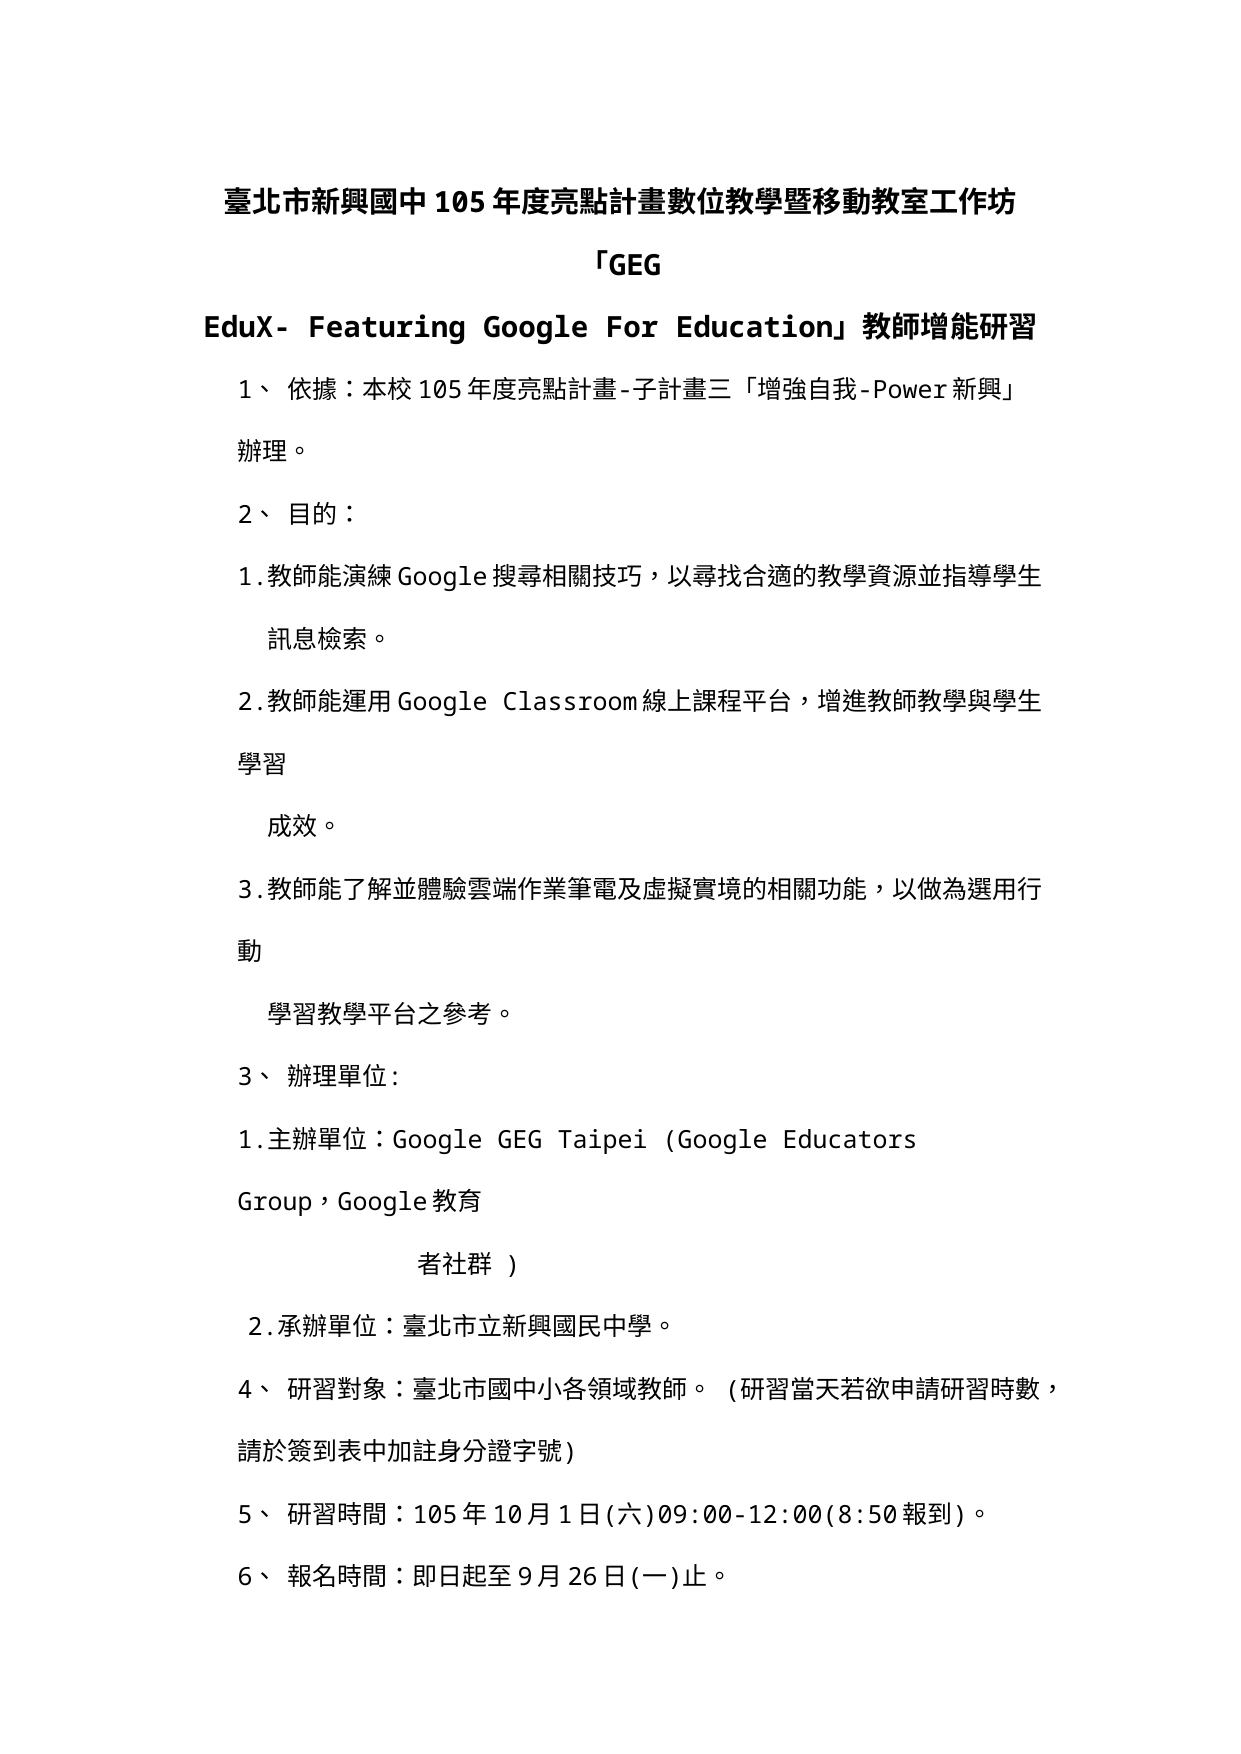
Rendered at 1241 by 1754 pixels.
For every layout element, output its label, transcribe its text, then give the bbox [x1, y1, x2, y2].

text 2.承辦單位：臺北市立新興國民中學。 [187, 1283, 1053, 1346]
list 研習時間：105年10月1日(六)09:00-12:00(8:50報到)。 [237, 1471, 1053, 1533]
text 1.教師能演練Google搜尋相關技巧，以尋找合適的教學資源並指導學生 訊息檢索。 [237, 533, 1053, 658]
text 1.主辦單位：Google GEG Taipei (Google Educators Group，Google教育 [237, 1096, 1053, 1221]
list 報名時間：即日起至9月26日(一)止。 [237, 1533, 1053, 1596]
list 研習對象：臺北市國中小各領域教師。 (研習當天若欲申請研習時數，請於簽到表中加註身分證字號) [237, 1346, 1053, 1471]
text EduX- Featuring Google For Education」教師增能研習 [187, 283, 1053, 346]
text 臺北市新興國中105年度亮點計畫數位教學暨移動教室工作坊「GEG [187, 158, 1053, 283]
text 者社群 ) [237, 1221, 1053, 1283]
text 2.教師能運用Google Classroom線上課程平台，增進教師教學與學生學習 成效。 [237, 658, 1053, 846]
list 依據：本校105年度亮點計畫-子計畫三「增強自我-Power新興」 辦理。 [237, 346, 1053, 471]
text 3.教師能了解並體驗雲端作業筆電及虛擬實境的相關功能，以做為選用行動 學習教學平台之參考。 [237, 846, 1053, 1033]
list 目的： [237, 471, 1053, 533]
list 辦理單位: [237, 1033, 1053, 1096]
